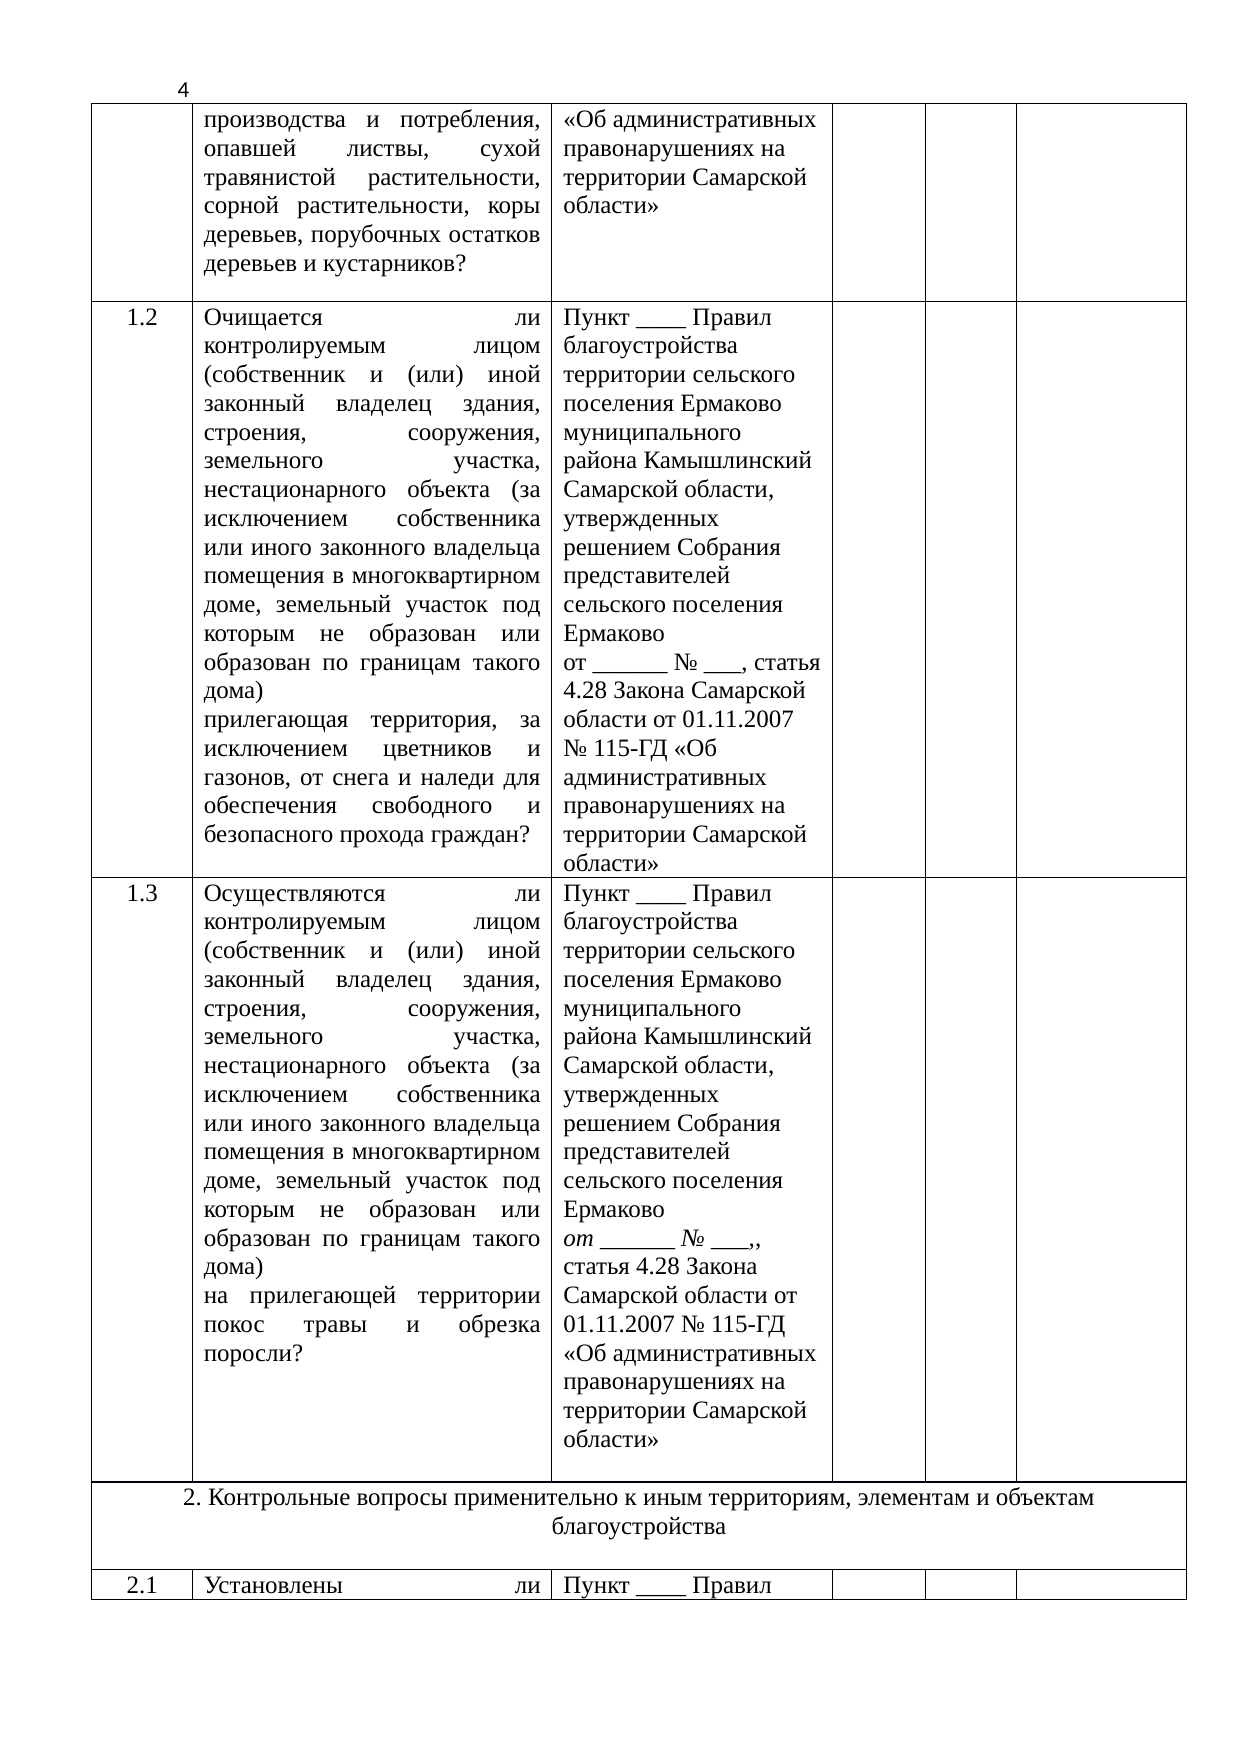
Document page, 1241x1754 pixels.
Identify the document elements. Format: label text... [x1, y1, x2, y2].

table_cell 1.2 [92, 302, 192, 877]
table_cell Осуществляются ли контролируемым лицом (собственник и (или) иной законный владелец здания, строения, сооружения, земельного участка, нестационарного объекта (за исключением собственника или иного законного владельца помещения в многоквартирном доме, земельный участок под которым не образован или образован по границам такого дома) на прилегающей территории покос травы и обрезка поросли? [193, 878, 551, 1481]
table_cell 2.1 [92, 1570, 192, 1598]
table_cell Очищается ли контролируемым лицом (собственник и (или) иной законный владелец здания, строения, сооружения, земельного участка, нестационарного объекта (за исключением собственника или иного законного владельца помещения в многоквартирном доме, земельный участок под которым не образован или образован по границам такого дома) прилегающая территория, за исключением цветников и газонов, от снега и наледи для обеспечения свободного и безопасного прохода граждан? [193, 302, 551, 877]
table_cell Пункт ____ Правил благоустройства территории сельского поселения Ермаково муниципального района Камышлинский Самарской области, утвержденных решением Собрания представителей сельского поселения Ермаково от ______ № ___, статья 4.28 Закона Самарской области от 01.11.2007 № 115-ГД «Об административных правонарушениях на территории Самарской области» [552, 302, 832, 877]
table_cell [926, 302, 1016, 877]
table_cell [92, 104, 192, 301]
table_cell [1017, 104, 1186, 301]
table_cell производства и потребления, опавшей листвы, сухой травянистой растительности, сорной растительности, коры деревьев, порубочных остатков деревьев и кустарников? [193, 104, 551, 301]
table_cell [833, 104, 925, 301]
table_cell [1017, 878, 1186, 1481]
table_cell [1017, 302, 1186, 877]
table_cell 1.3 [92, 878, 192, 1481]
table_cell 2. Контрольные вопросы применительно к иным территориям, элементам и объектам благоустройства [92, 1483, 1186, 1569]
table_cell [926, 104, 1016, 301]
table_cell [833, 302, 925, 877]
table_cell [926, 878, 1016, 1481]
table_cell «Об административных правонарушениях на территории Самарской области» [552, 104, 832, 301]
table_cell [833, 878, 925, 1481]
table_cell [833, 1570, 925, 1598]
table_cell Установлены ли [193, 1570, 551, 1598]
table_cell [926, 1570, 1016, 1598]
table_cell Пункт ____ Правил [552, 1570, 832, 1598]
table_cell Пункт ____ Правил благоустройства территории сельского поселения Ермаково муниципального района Камышлинский Самарской области, утвержденных решением Собрания представителей сельского поселения Ермаково от ______ № ___,, статья 4.28 Закона Самарской области от 01.11.2007 № 115-ГД «Об административных правонарушениях на территории Самарской области» [552, 878, 832, 1481]
table_cell [1017, 1570, 1186, 1598]
